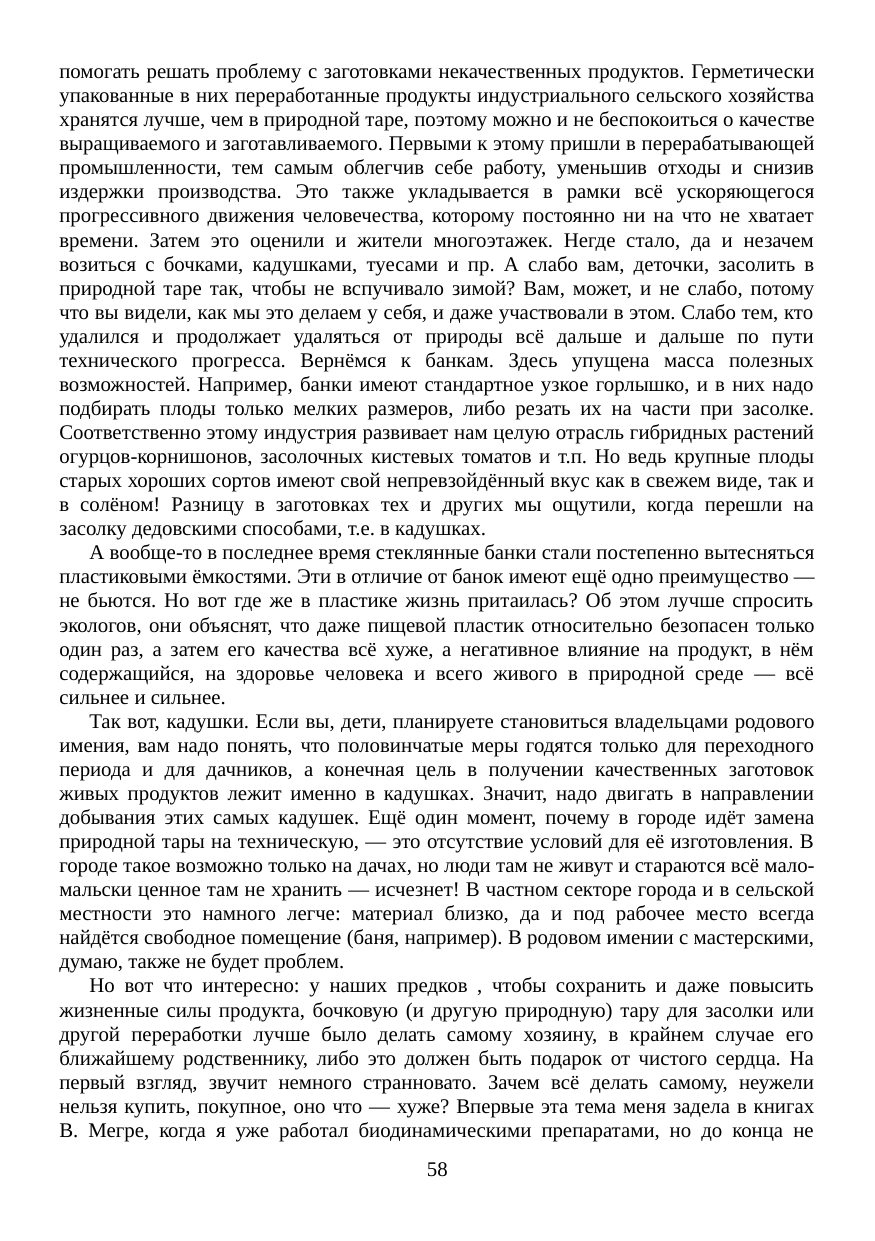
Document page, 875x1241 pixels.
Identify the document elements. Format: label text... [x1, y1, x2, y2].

text помогать решать проблему с заготовками некачественных продуктов. Герметически упакованные в них переработанные продукты индустриального сельского хозяйства хранятся лучше, чем в природной таре, поэтому можно и не беспокоиться о качестве выращиваемого и заготавливаемого. Первыми к этому пришли в перерабатывающей промышленности, тем самым облегчив себе работу, уменьшив отходы и снизив издержки производства. Это также укладывается в рамки всё ускоряющегося прогрессивного движения человечества, которому постоянно ни на что не хватает времени. Затем это оценили и жители многоэтажек. Негде стало, да и незачем возиться с бочками, кадушками, туесами и пр. А слабо вам, деточки, засолить в природной таре так, чтобы не вспучивало зимой? Вам, может, и не слабо, потому что вы видели, как мы это делаем у себя, и даже участвовали в этом. Слабо тем, кто удалился и продолжает удаляться от природы всё дальше и дальше по пути технического прогресса. Вернёмся к банкам. Здесь упущена масса полезных возможностей. Например, банки имеют стандартное узкое горлышко, и в них надо подбирать плоды только мелких размеров, либо резать их на части при засолке. Соответственно этому индустрия развивает нам целую отрасль гибридных растений огурцов-корнишонов, засолочных кистевых томатов и т.п. Но ведь крупные плоды старых хороших сортов имеют свой непревзойдённый вкус как в свежем виде, так и в солёном! Разницу в заготовках тех и других мы ощутили, когда перешли на засолку дедовскими способами, т.е. в кадушках. [59, 59, 815, 540]
text Но вот что интересно: у наших предков , чтобы сохранить и даже повысить жизненные силы продукта, бочковую (и другую природную) тару для засолки или другой переработки лучше было делать самому хозяину, в крайнем случае его ближайшему родственнику, либо это должен быть подарок от чистого сердца. На первый взгляд, звучит немного странновато. Зачем всё делать самому, неужели нельзя купить, покупное, оно что — хуже? Впервые эта тема меня задела в книгах В. Мегре, когда я уже работал биодинамическими препаратами, но до конца не [59, 973, 815, 1142]
text А вообще-то в последнее время стеклянные банки стали постепенно вытесняться пластиковыми ёмкостями. Эти в отличие от банок имеют ещё одно преимущество — не бьются. Но вот где же в пластике жизнь притаилась? Об этом лучше спросить экологов, они объяснят, что даже пищевой пластик относительно безопасен только один раз, а затем его качества всё хуже, а негативное влияние на продукт, в нём содержащийся, на здоровье человека и всего живого в природной среде — всё сильнее и сильнее. [59, 540, 815, 709]
text Так вот, кадушки. Если вы, дети, планируете становиться владельцами родового имения, вам надо понять, что половинчатые меры годятся только для переходного периода и для дачников, а конечная цель в получении качественных заготовок живых продуктов лежит именно в кадушках. Значит, надо двигать в направлении добывания этих самых кадушек. Ещё один момент, почему в городе идёт замена природной тары на техническую, — это отсутствие условий для её изготовления. В городе такое возможно только на дачах, но люди там не живут и стараются всё мало-мальски ценное там не хранить — исчезнет! В частном секторе города и в сельской местности это намного легче: материал близко, да и под рабочее место всегда найдётся свободное помещение (баня, например). В родовом имении с мастерскими, думаю, также не будет проблем. [59, 709, 815, 973]
